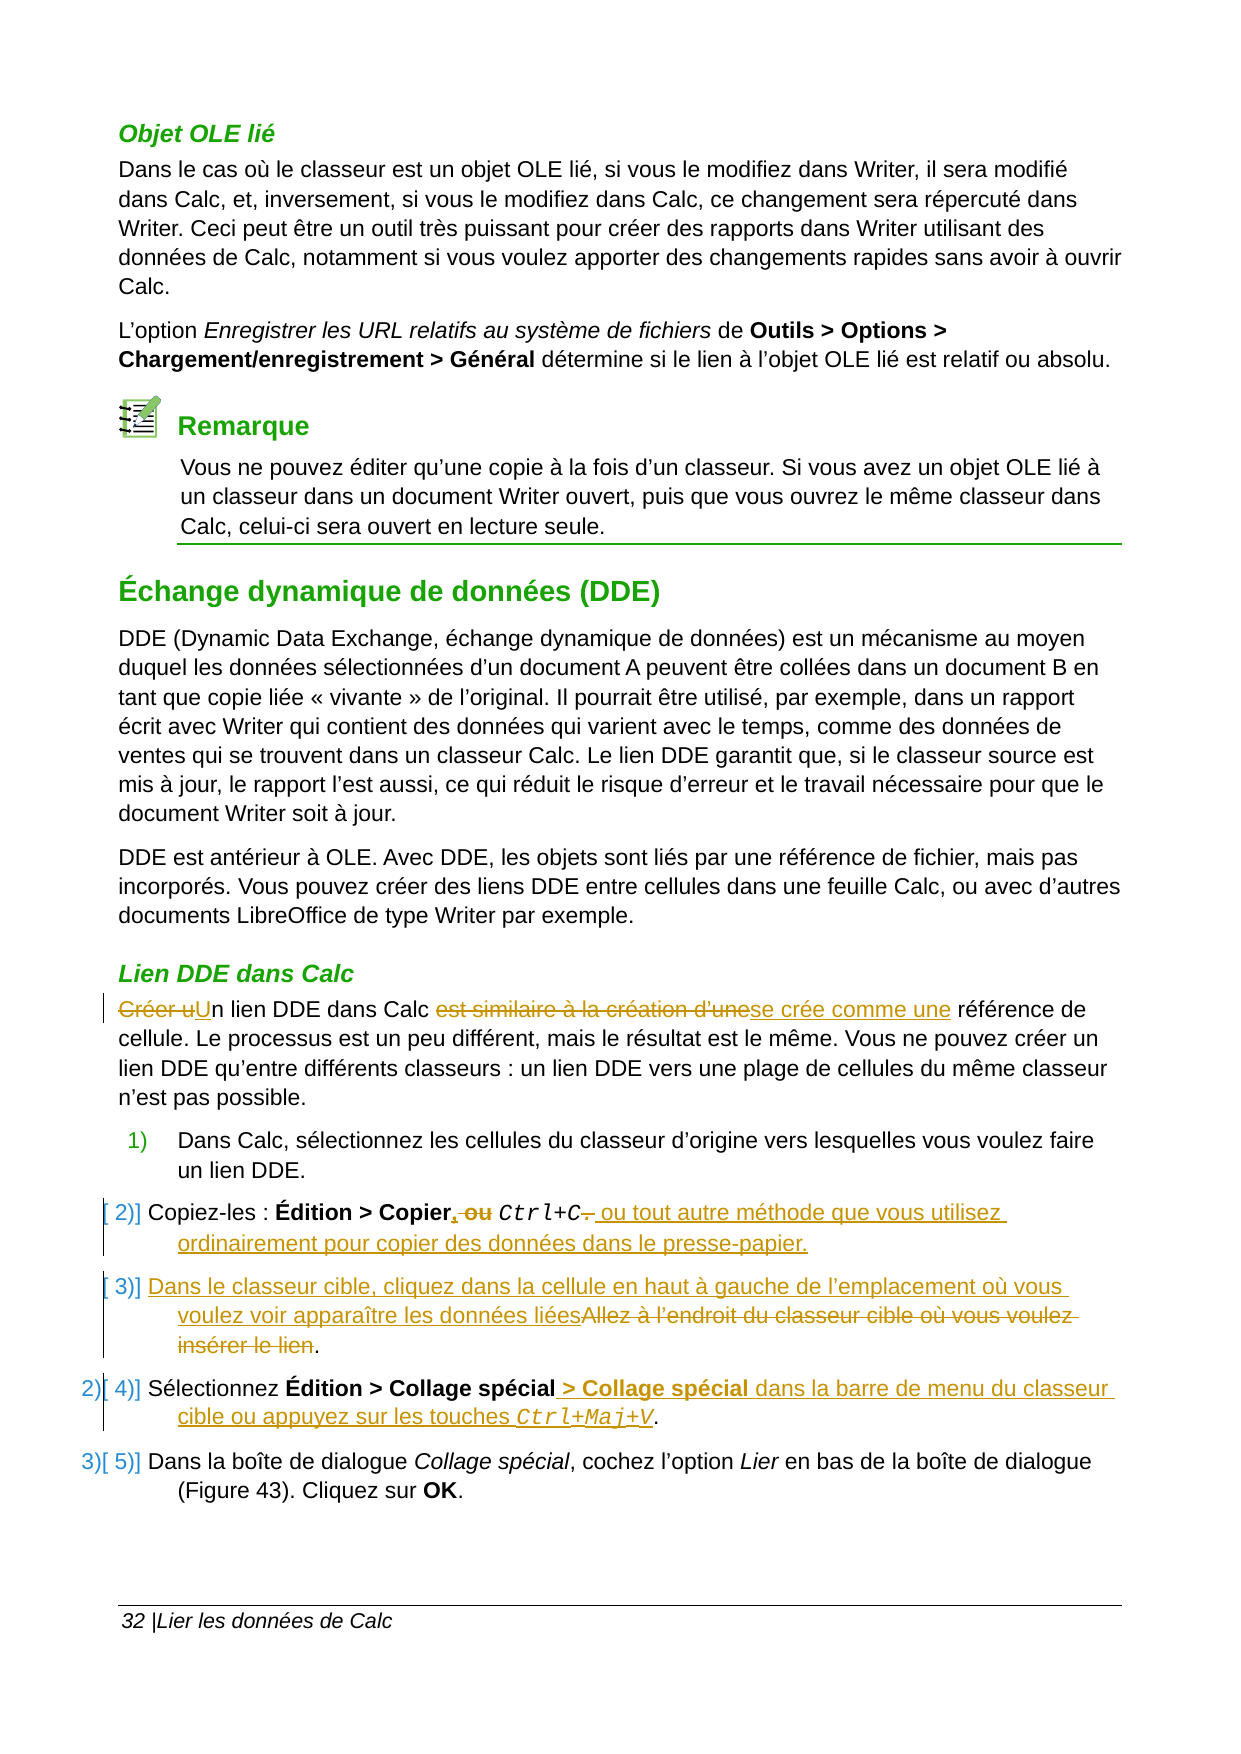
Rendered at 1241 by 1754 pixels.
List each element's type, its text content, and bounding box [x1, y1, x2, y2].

text Vous ne pouvez éditer qu’une copie à la fois d’un classeur. Si vous avez un objet OLE lié à un classeur dans un document Writer ouvert, puis que vous ouvrez le même classeur dans Calc, celui-ci sera ouvert en lecture seule. [177, 449, 1122, 543]
list Dans le classeur cible, cliquez dans la cellule en haut à gauche de l’emplacement où vous voulez voir apparaître les données liées. [148, 1271, 1122, 1358]
subtitle Échange dynamique de données (DDE) [118, 574, 1122, 608]
list Dans Calc, sélectionnez les cellules du classeur d’origine vers lesquelles vous voulez faire un lien DDE. [148, 1125, 1122, 1183]
text Dans le cas où le classeur est un objet OLE lié, si vous le modifiez dans Writer, il sera modifié dans Calc, et, inversement, si vous le modifiez dans Calc, ce changement sera répercuté dans Writer. Ceci peut être un outil très puissant pour créer des rapports dans Writer utilisant des données de Calc, notamment si vous voulez apporter des changements rapides sans avoir à ouvrir Calc. [118, 153, 1122, 299]
text Un lien DDE dans Calc se crée comme une référence de cellule. Le processus est un peu différent, mais le résultat est le même. Vous ne pouvez créer un lien DDE qu’entre différents classeurs : un lien DDE vers une plage de cellules du même classeur n’est pas possible. [118, 993, 1122, 1110]
text DDE est antérieur à OLE. Avec DDE, les objets sont liés par une référence de fichier, mais pas incorporés. Vous pouvez créer des liens DDE entre cellules dans une feuille Calc, ou avec d’autres documents LibreOffice de type Writer par exemple. [118, 841, 1122, 929]
subtitle Objet OLE lié [118, 118, 1122, 148]
text DDE (Dynamic Data Exchange, échange dynamique de données) est un mécanisme au moyen duquel les données sélectionnées d’un document A peuvent être collées dans un document B en tant que copie liée « vivante » de l’original. Il pourrait être utilisé, par exemple, dans un rapport écrit avec Writer qui contient des données qui varient avec le temps, comme des données de ventes qui se trouvent dans un classeur Calc. Le lien DDE garantit que, si le classeur source est mis à jour, le rapport l’est aussi, ce qui réduit le risque d’erreur et le travail nécessaire pour que le document Writer soit à jour. [118, 622, 1122, 827]
subtitle Lien DDE dans Calc [118, 958, 1122, 987]
list Copiez-les : Édition > Copier, Ctrl+C ou tout autre méthode que vous utilisez ordinairement pour copier des données dans le presse-papier. [148, 1198, 1122, 1256]
list Remarque [118, 394, 1122, 441]
text L’option Enregistrer les URL relatifs au système de fichiers de Outils > Options > Chargement/enregistrement > Général détermine si le lien à l’objet OLE lié est relatif ou absolu. [118, 314, 1122, 372]
list Dans la boîte de dialogue Collage spécial, cochez l’option Lier en bas de la boîte de dialogue (Figure 43). Cliquez sur OK. [148, 1446, 1122, 1504]
list Sélectionnez Édition > Collage spécial > Collage spécial dans la barre de menu du classeur cible ou appuyez sur les touches Ctrl+Maj+V. [148, 1373, 1122, 1431]
